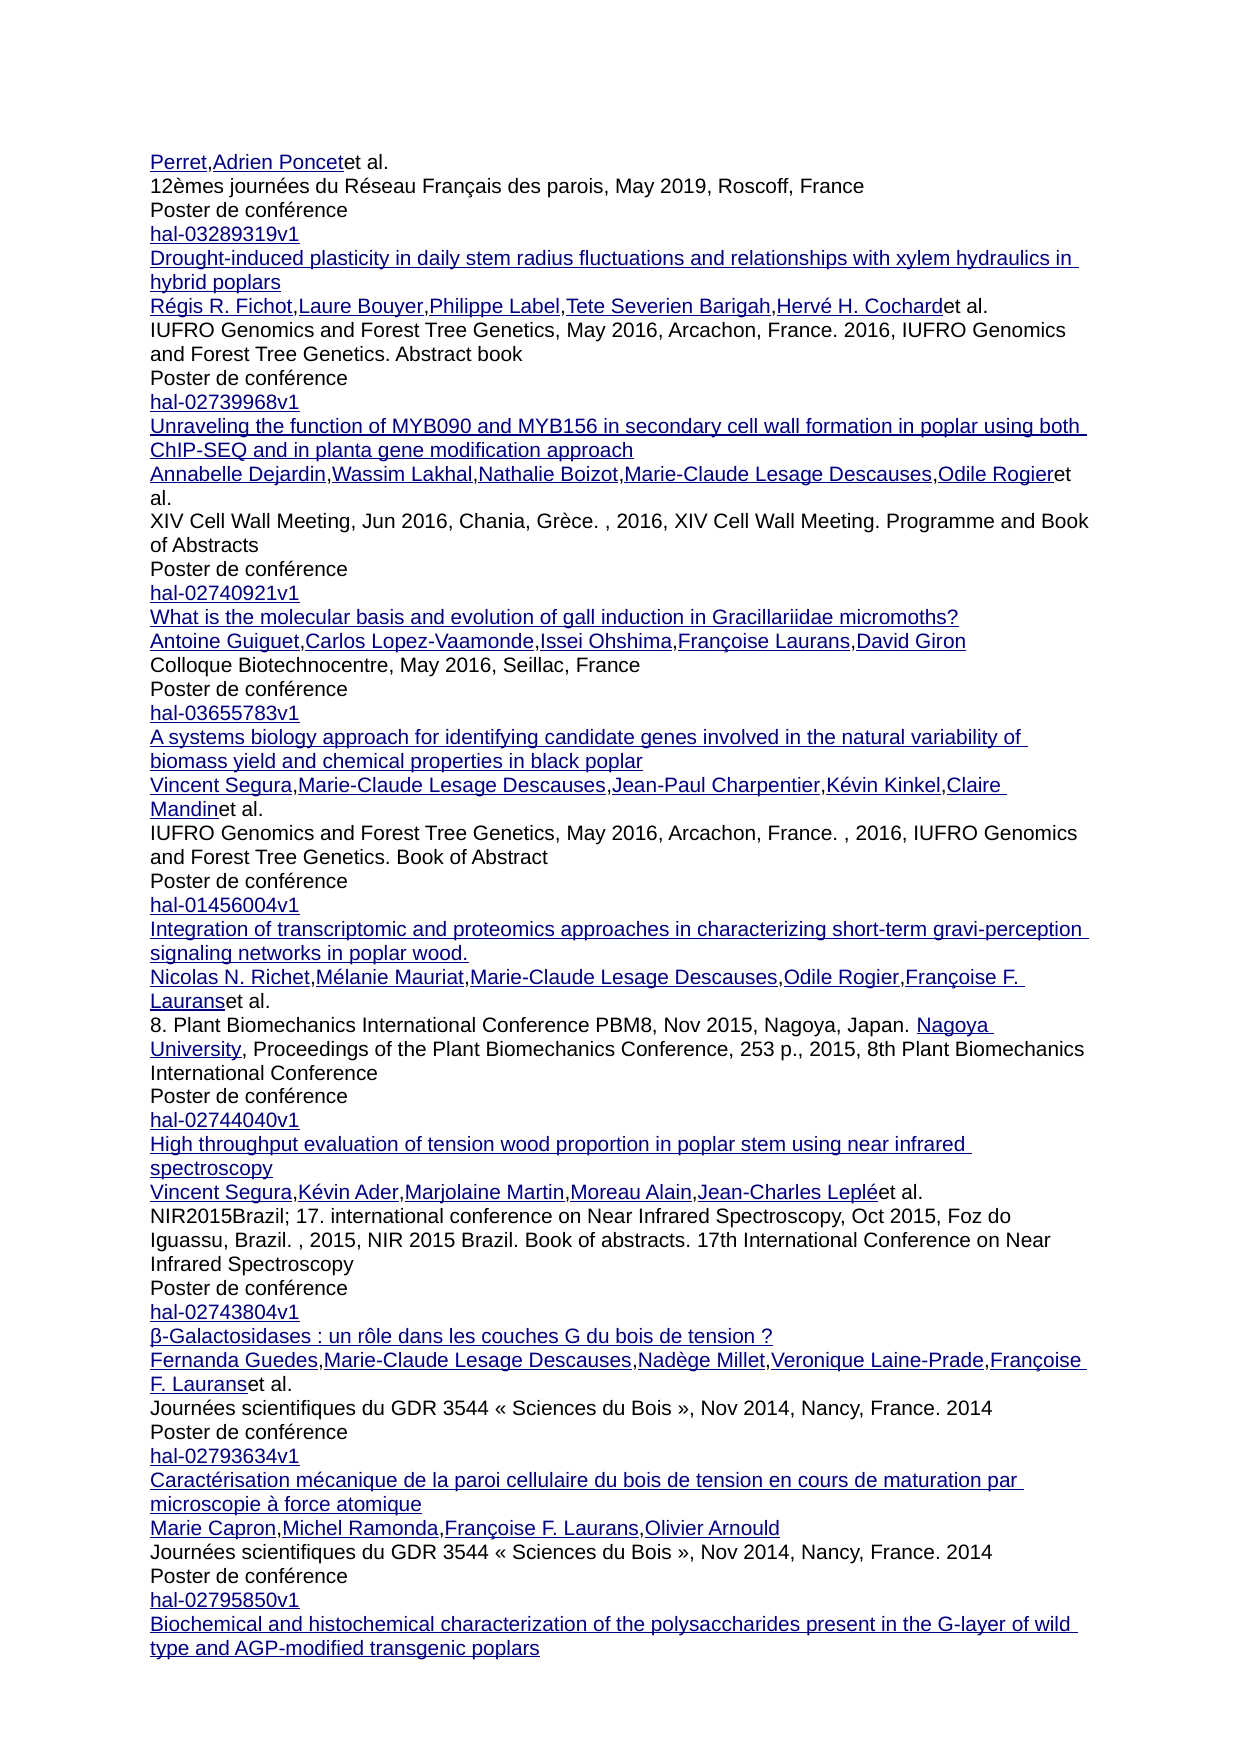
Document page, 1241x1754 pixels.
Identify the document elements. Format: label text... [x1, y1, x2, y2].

table_cell β-Galactosidases : un rôle dans les couches G du bois de tension ? Fernanda Guedes,Marie-Claude Lesage Descauses,Nadège Millet,Veronique Laine-Prade,Françoise F. Lauranset al. Journées scientifiques du GDR 3544 « Sciences du Bois », Nov 2014, Nancy, France. 2014 Poster de conférence hal-02793634v1 [150, 1324, 1090, 1468]
table_cell Caractérisation mécanique de la paroi cellulaire du bois de tension en cours de maturation par microscopie à force atomique Marie Capron,Michel Ramonda,Françoise F. Laurans,Olivier Arnould Journées scientifiques du GDR 3544 « Sciences du Bois », Nov 2014, Nancy, France. 2014 Poster de conférence hal-02795850v1 [150, 1468, 1090, 1611]
table_cell Drought-induced plasticity in daily stem radius fluctuations and relationships with xylem hydraulics in hybrid poplars Régis R. Fichot,Laure Bouyer,Philippe Label,Tete Severien Barigah,Hervé H. Cochardet al. IUFRO Genomics and Forest Tree Genetics, May 2016, Arcachon, France. 2016, IUFRO Genomics and Forest Tree Genetics. Abstract book Poster de conférence hal-02739968v1 [150, 246, 1090, 413]
table_cell High throughput evaluation of tension wood proportion in poplar stem using near infrared spectroscopy Vincent Segura,Kévin Ader,Marjolaine Martin,Moreau Alain,Jean-Charles Lepléet al. NIR2015Brazil; 17. international conference on Near Infrared Spectroscopy, Oct 2015, Foz do Iguassu, Brazil. , 2015, NIR 2015 Brazil. Book of abstracts. 17th International Conference on Near Infrared Spectroscopy Poster de conférence hal-02743804v1 [150, 1132, 1090, 1324]
table_cell A systems biology approach for identifying candidate genes involved in the natural variability of biomass yield and chemical properties in black poplar Vincent Segura,Marie-Claude Lesage Descauses,Jean-Paul Charpentier,Kévin Kinkel,Claire Mandinet al. IUFRO Genomics and Forest Tree Genetics, May 2016, Arcachon, France. , 2016, IUFRO Genomics and Forest Tree Genetics. Book of Abstract Poster de conférence hal-01456004v1 [150, 725, 1090, 917]
table_cell Integration of transcriptomic and proteomics approaches in characterizing short-term gravi-perception signaling networks in poplar wood. Nicolas N. Richet,Mélanie Mauriat,Marie-Claude Lesage Descauses,Odile Rogier,Françoise F. Lauranset al. 8. Plant Biomechanics International Conference PBM8, Nov 2015, Nagoya, Japan. Nagoya University, Proceedings of the Plant Biomechanics Conference, 253 p., 2015, 8th Plant Biomechanics International Conference Poster de conférence hal-02744040v1 [150, 917, 1090, 1132]
table_cell Perret,Adrien Poncetet al. 12èmes journées du Réseau Français des parois, May 2019, Roscoff, France Poster de conférence hal-03289319v1 [150, 150, 1090, 246]
table_cell What is the molecular basis and evolution of gall induction in Gracillariidae micromoths? Antoine Guiguet,Carlos Lopez-Vaamonde,Issei Ohshima,Françoise Laurans,David Giron Colloque Biotechnocentre, May 2016, Seillac, France Poster de conférence hal-03655783v1 [150, 605, 1090, 725]
table_cell Biochemical and histochemical characterization of the polysaccharides present in the G-layer of wild type and AGP-modified transgenic poplars [150, 1611, 1090, 1659]
table_cell Unraveling the function of MYB090 and MYB156 in secondary cell wall formation in poplar using both ChIP-SEQ and in planta gene modification approach Annabelle Dejardin,Wassim Lakhal,Nathalie Boizot,Marie-Claude Lesage Descauses,Odile Rogieret al. XIV Cell Wall Meeting, Jun 2016, Chania, Grèce. , 2016, XIV Cell Wall Meeting. Programme and Book of Abstracts Poster de conférence hal-02740921v1 [150, 414, 1090, 605]
